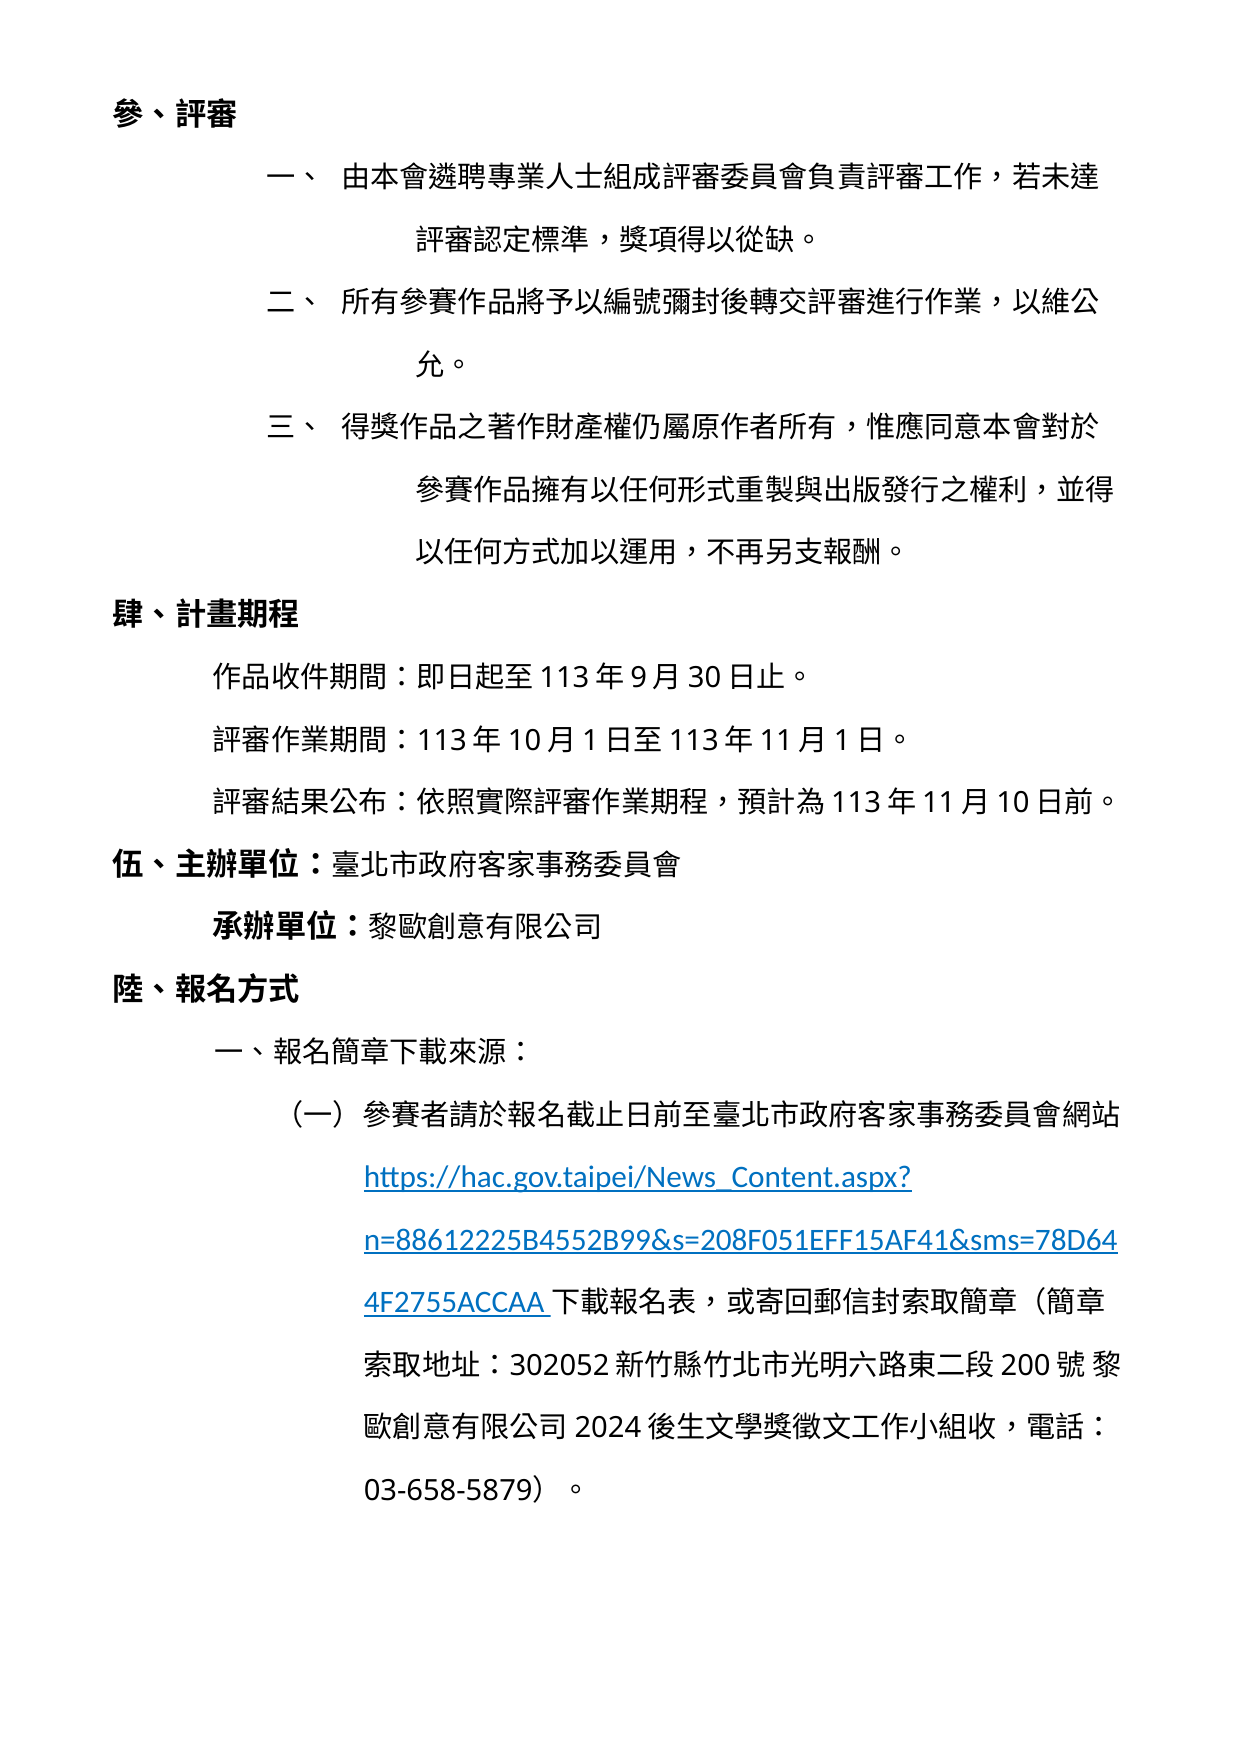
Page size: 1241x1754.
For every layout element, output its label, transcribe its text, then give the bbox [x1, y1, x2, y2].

list 評審 [112, 75, 1128, 137]
text 承辦單位：黎歐創意有限公司 [212, 887, 1128, 950]
list 所有參賽作品將予以編號彌封後轉交評審進行作業，以維公允。 [266, 262, 1128, 387]
list 由本會遴聘專業人士組成評審委員會負責評審工作，若未達評審認定標準，獎項得以從缺。 [266, 137, 1128, 262]
text 評審作業期間：113年10月1日至113年11月1日。 [162, 700, 1128, 762]
text 評審結果公布：依照實際評審作業期程，預計為113年11月10日前。 [162, 762, 1161, 825]
list 計畫期程 [112, 575, 1128, 637]
list 得獎作品之著作財產權仍屬原作者所有，惟應同意本會對於參賽作品擁有以任何形式重製與出版發行之權利，並得以任何方式加以運用，不再另支報酬。 [266, 387, 1128, 575]
list 報名方式 [112, 950, 1128, 1012]
text （一）參賽者請於報名截止日前至臺北市政府客家事務委員會網站https://hac.gov.taipei/News_Content.aspx?n=88612225B4552B99&s=208F051EFF15AF41&sms=78D644F2755ACCAA下載報名表，或寄回郵信封索取簡章（簡章索取地址：302052新竹縣竹北市光明六路東二段200號 黎歐創意有限公司 2024後生文學獎徵文工作小組收，電話：03-658-5879）。 [274, 1075, 1128, 1512]
list 主辦單位：臺北市政府客家事務委員會 [112, 825, 1128, 887]
text 作品收件期間：即日起至113年9月30日止。 [162, 637, 1128, 700]
text 一、報名簡章下載來源： [112, 1012, 1128, 1075]
